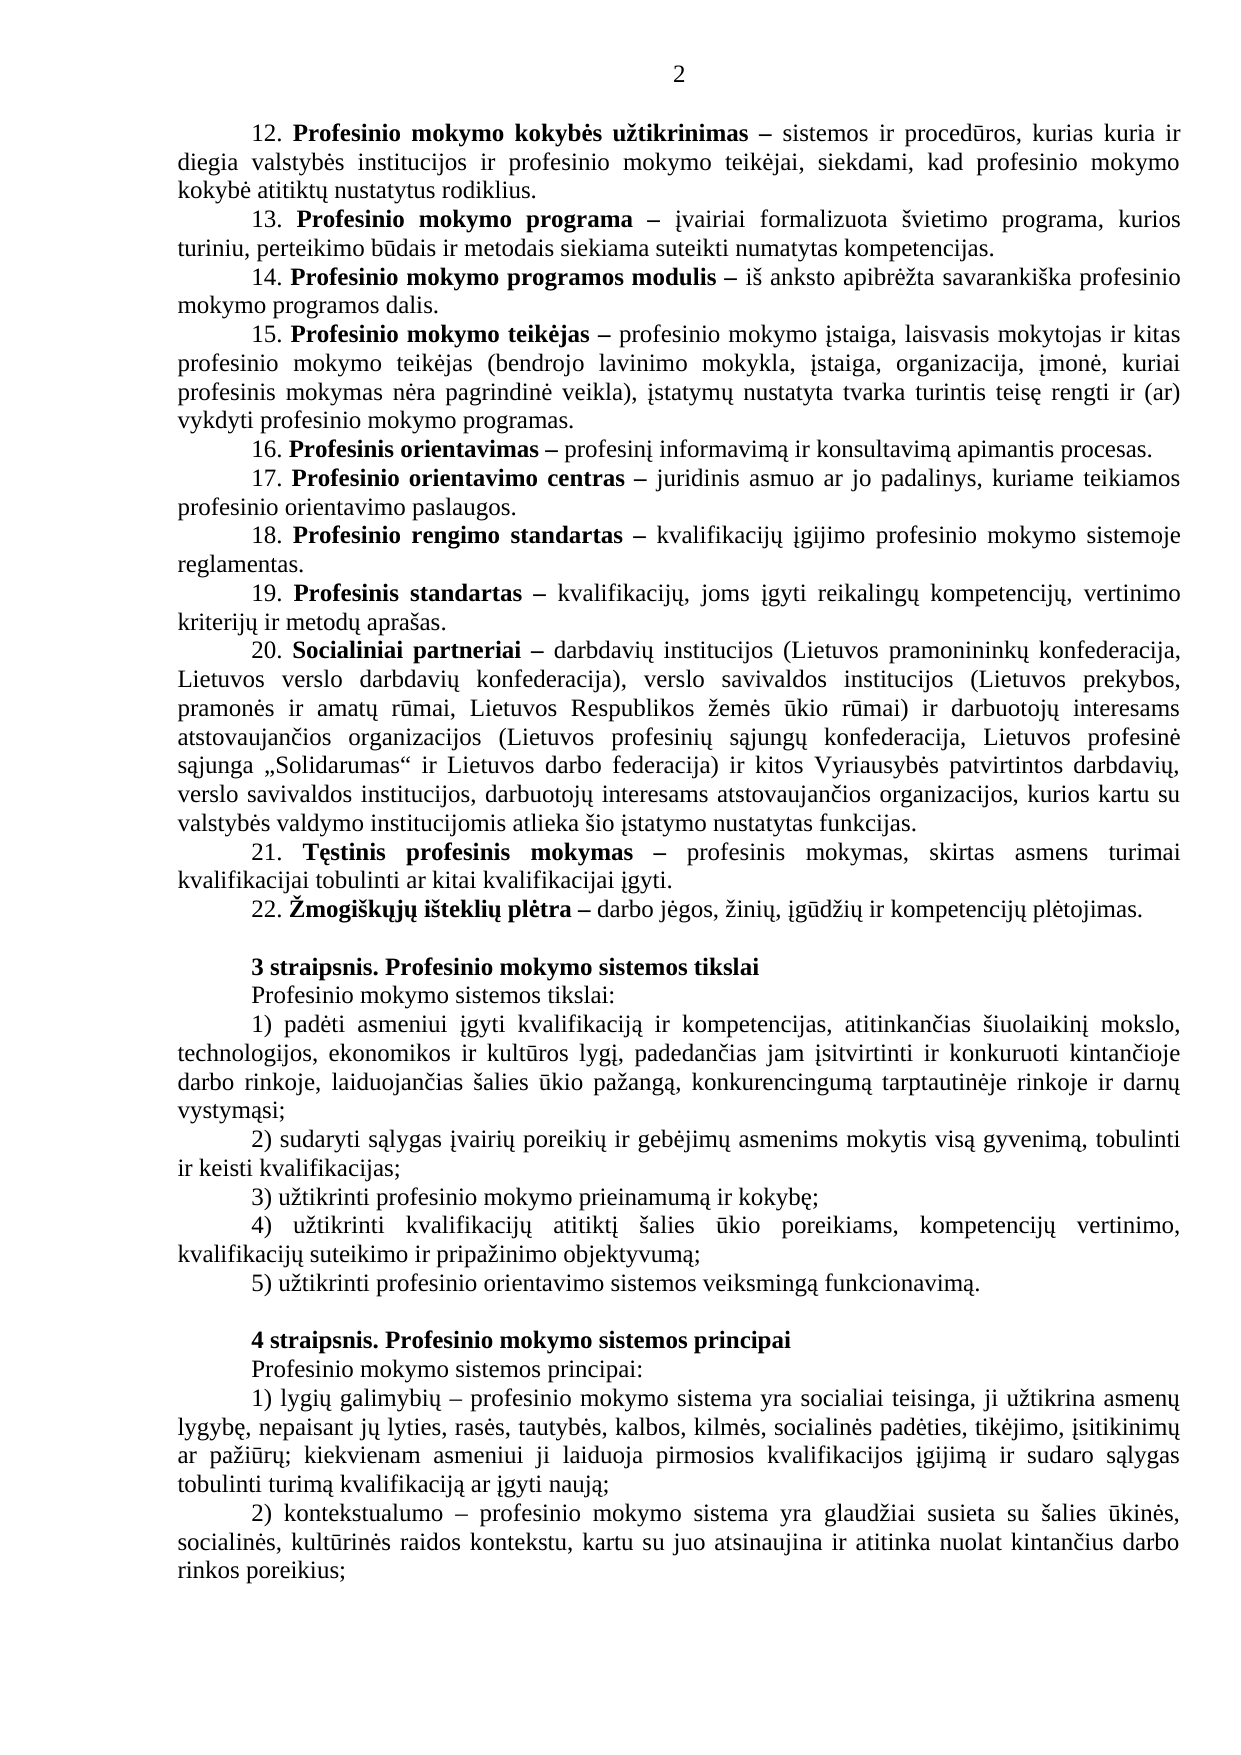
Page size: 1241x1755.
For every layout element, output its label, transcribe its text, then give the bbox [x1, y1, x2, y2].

text 16. Profesinis orientavimas – profesinį informavimą ir konsultavimą apimantis procesas. [177, 434, 1181, 463]
text 1) lygių galimybių – profesinio mokymo sistema yra socialiai teisinga, ji užtikrina asmenų lygybę, nepaisant jų lyties, rasės, tautybės, kalbos, kilmės, socialinės padėties, tikėjimo, įsitikinimų ar pažiūrų; kiekvienam asmeniui ji laiduoja pirmosios kvalifikacijos įgijimą ir sudaro sąlygas tobulinti turimą kvalifikaciją ar įgyti naują; [177, 1383, 1181, 1498]
text 4 straipsnis. Profesinio mokymo sistemos principai [177, 1326, 1181, 1354]
text 22. Žmogiškųjų išteklių plėtra – darbo jėgos, žinių, įgūdžių ir kompetencijų plėtojimas. [177, 894, 1181, 923]
text Profesinio mokymo sistemos tikslai: [177, 981, 1181, 1009]
text Profesinio mokymo sistemos principai: [177, 1354, 1181, 1383]
text 21. Tęstinis profesinis mokymas – profesinis mokymas, skirtas asmens turimai kvalifikacijai tobulinti ar kitai kvalifikacijai įgyti. [177, 837, 1181, 894]
text 12. Profesinio mokymo kokybės užtikrinimas – sistemos ir procedūros, kurias kuria ir diegia valstybės institucijos ir profesinio mokymo teikėjai, siekdami, kad profesinio mokymo kokybė atitiktų nustatytus rodiklius. [177, 118, 1181, 204]
text 18. Profesinio rengimo standartas – kvalifikacijų įgijimo profesinio mokymo sistemoje reglamentas. [177, 521, 1181, 578]
text 14. Profesinio mokymo programos modulis – iš anksto apibrėžta savarankiška profesinio mokymo programos dalis. [177, 262, 1181, 319]
text 2) sudaryti sąlygas įvairių poreikių ir gebėjimų asmenims mokytis visą gyvenimą, tobulinti ir keisti kvalifikacijas; [177, 1124, 1181, 1182]
text 3 straipsnis. Profesinio mokymo sistemos tikslai [177, 952, 1181, 981]
text 17. Profesinio orientavimo centras – juridinis asmuo ar jo padalinys, kuriame teikiamos profesinio orientavimo paslaugos. [177, 463, 1181, 521]
text 5) užtikrinti profesinio orientavimo sistemos veiksmingą funkcionavimą. [177, 1268, 1181, 1297]
text 15. Profesinio mokymo teikėjas – profesinio mokymo įstaiga, laisvasis mokytojas ir kitas profesinio mokymo teikėjas (bendrojo lavinimo mokykla, įstaiga, organizacija, įmonė, kuriai profesinis mokymas nėra pagrindinė veikla), įstatymų nustatyta tvarka turintis teisę rengti ir (ar) vykdyti profesinio mokymo programas. [177, 319, 1181, 434]
text 13. Profesinio mokymo programa – įvairiai formalizuota švietimo programa, kurios turiniu, perteikimo būdais ir metodais siekiama suteikti numatytas kompetencijas. [177, 204, 1181, 262]
text 3) užtikrinti profesinio mokymo prieinamumą ir kokybę; [177, 1182, 1181, 1211]
text 4) užtikrinti kvalifikacijų atitiktį šalies ūkio poreikiams, kompetencijų vertinimo, kvalifikacijų suteikimo ir pripažinimo objektyvumą; [177, 1211, 1181, 1268]
text 2) kontekstualumo – profesinio mokymo sistema yra glaudžiai susieta su šalies ūkinės, socialinės, kultūrinės raidos kontekstu, kartu su juo atsinaujina ir atitinka nuolat kintančius darbo rinkos poreikius; [177, 1498, 1181, 1584]
text 1) padėti asmeniui įgyti kvalifikaciją ir kompetencijas, atitinkančias šiuolaikinį mokslo, technologijos, ekonomikos ir kultūros lygį, padedančias jam įsitvirtinti ir konkuruoti kintančioje darbo rinkoje, laiduojančias šalies ūkio pažangą, konkurencingumą tarptautinėje rinkoje ir darnų vystymąsi; [177, 1009, 1181, 1124]
text 19. Profesinis standartas – kvalifikacijų, joms įgyti reikalingų kompetencijų, vertinimo kriterijų ir metodų aprašas. [177, 578, 1181, 636]
text 20. Socialiniai partneriai – darbdavių institucijos (Lietuvos pramonininkų konfederacija, Lietuvos verslo darbdavių konfederacija), verslo savivaldos institucijos (Lietuvos prekybos, pramonės ir amatų rūmai, Lietuvos Respublikos žemės ūkio rūmai) ir darbuotojų interesams atstovaujančios organizacijos (Lietuvos profesinių sąjungų konfederacija, Lietuvos profesinė sąjunga „Solidarumas“ ir Lietuvos darbo federacija) ir kitos Vyriausybės patvirtintos darbdavių, verslo savivaldos institucijos, darbuotojų interesams atstovaujančios organizacijos, kurios kartu su valstybės valdymo institucijomis atlieka šio įstatymo nustatytas funkcijas. [177, 636, 1181, 837]
